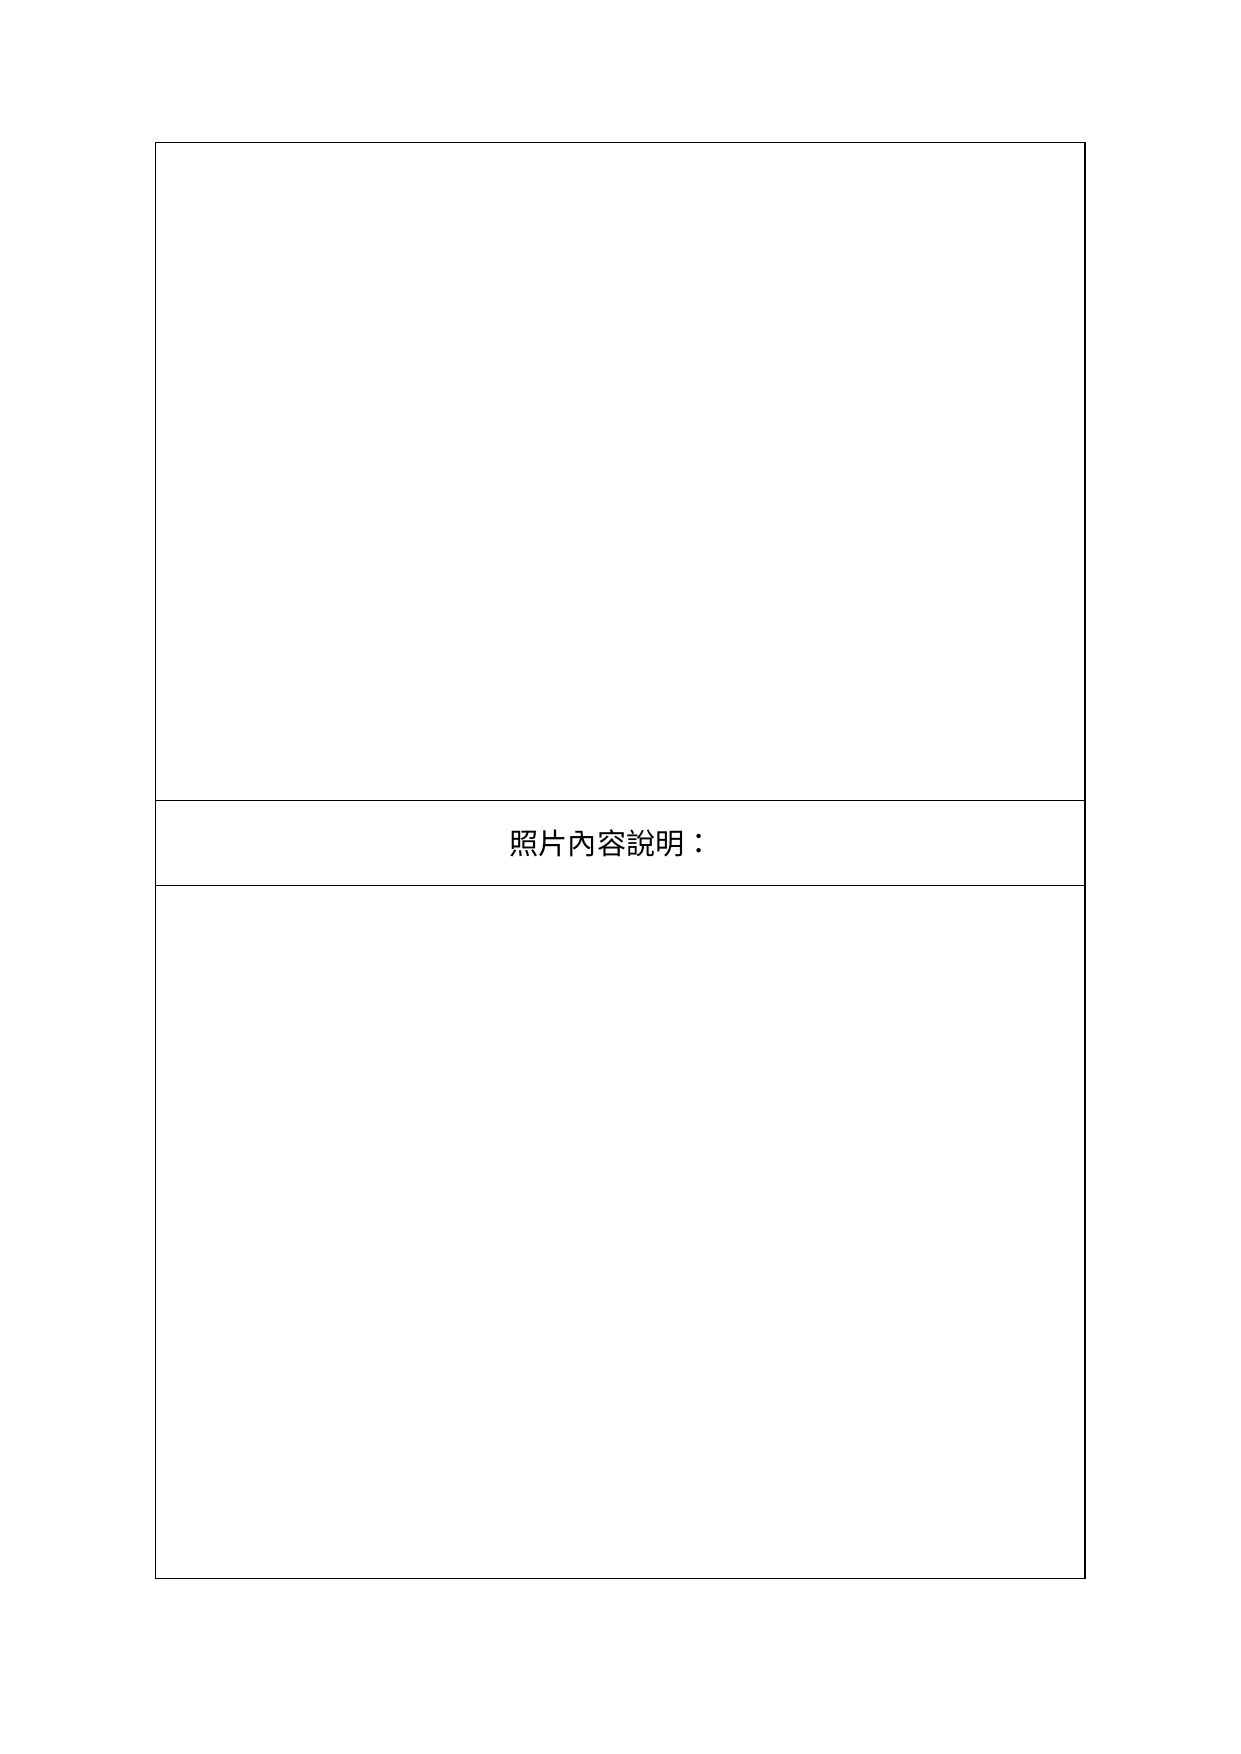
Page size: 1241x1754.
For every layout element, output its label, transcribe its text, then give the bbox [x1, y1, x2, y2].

table_cell [156, 886, 1084, 1578]
table_cell [156, 143, 1084, 800]
table_cell 照片內容說明： [156, 801, 1084, 885]
